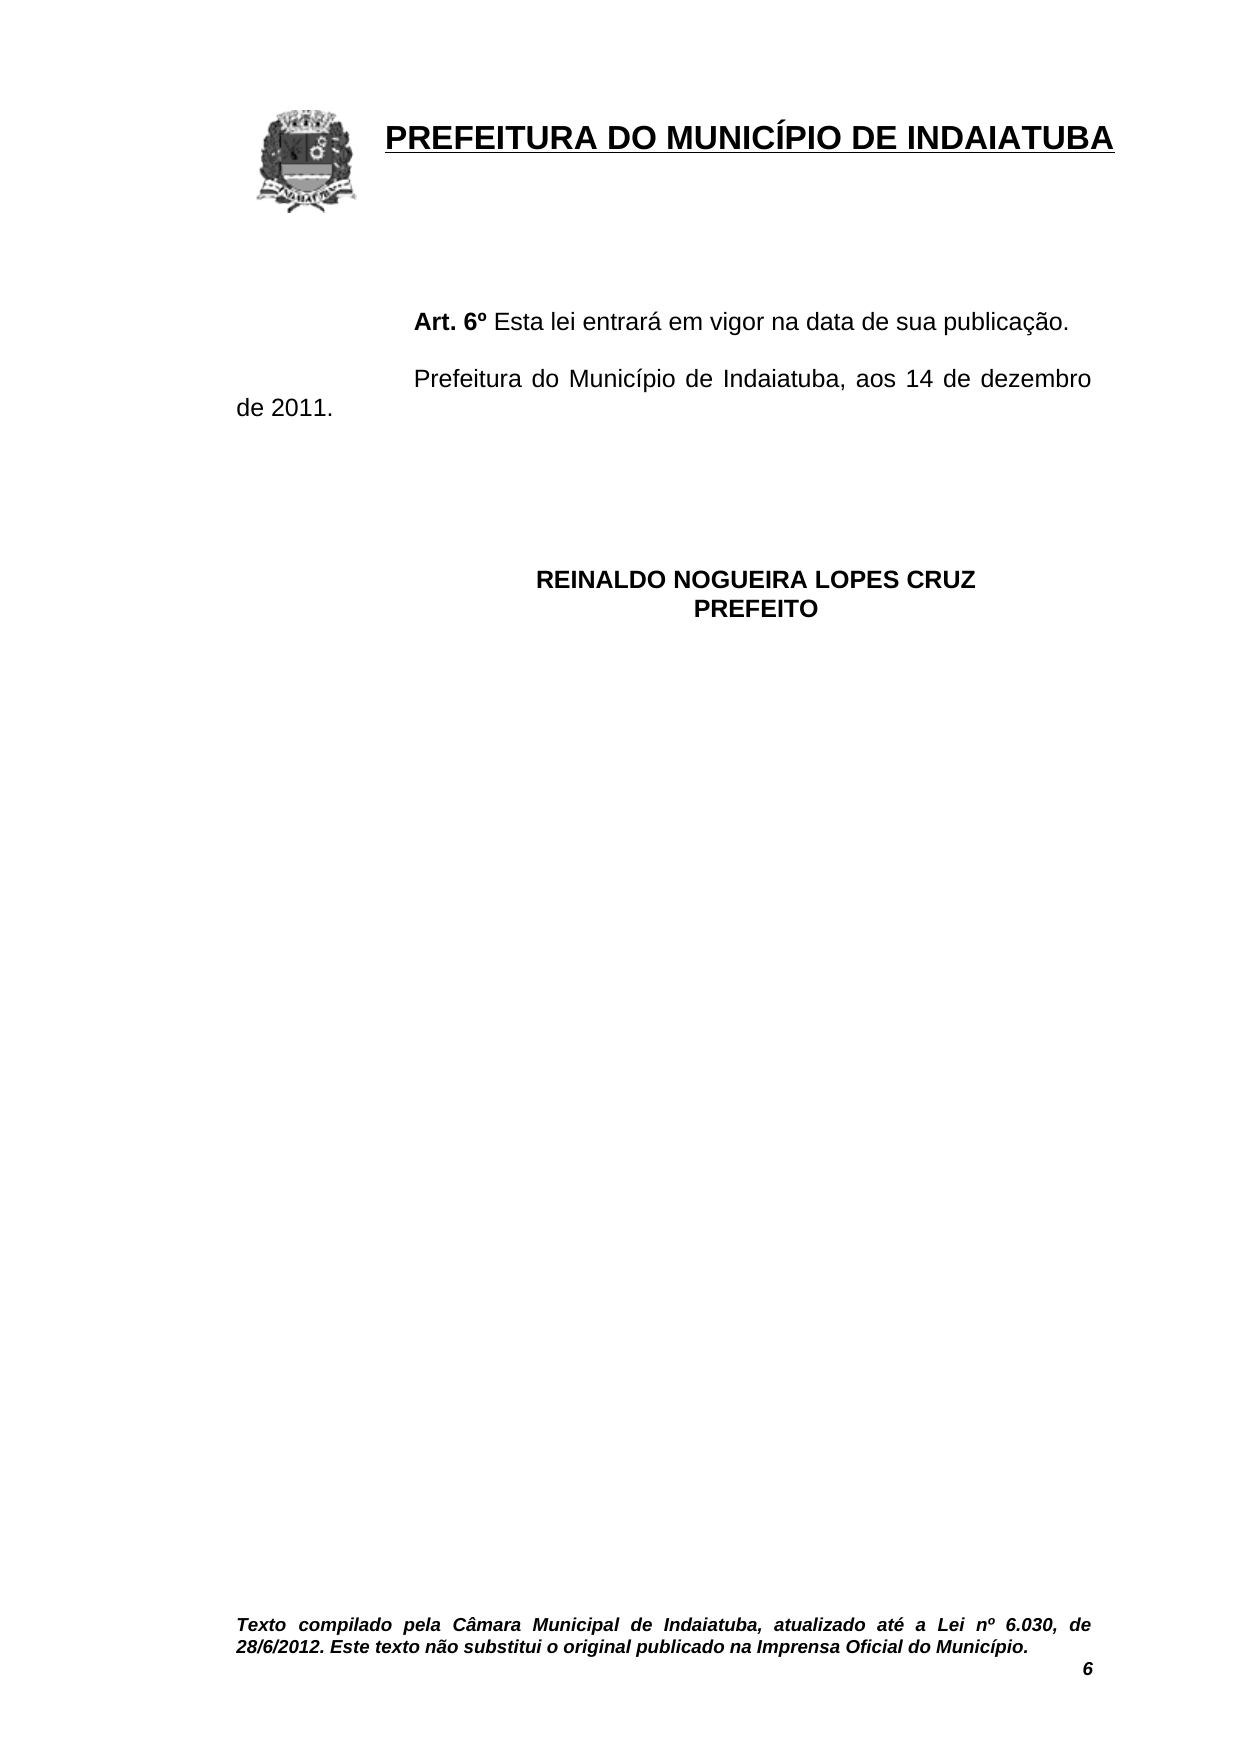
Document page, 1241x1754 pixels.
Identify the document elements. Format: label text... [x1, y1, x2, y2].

text Prefeitura do Município de Indaiatuba, aos 14 de dezembro de 2011. [236, 364, 1092, 422]
text PREFEITO [236, 594, 1092, 623]
text Art. 6º Esta lei entrará em vigor na data de sua publicação. [236, 307, 1092, 335]
text REINALDO NOGUEIRA LOPES CRUZ [236, 565, 1092, 594]
